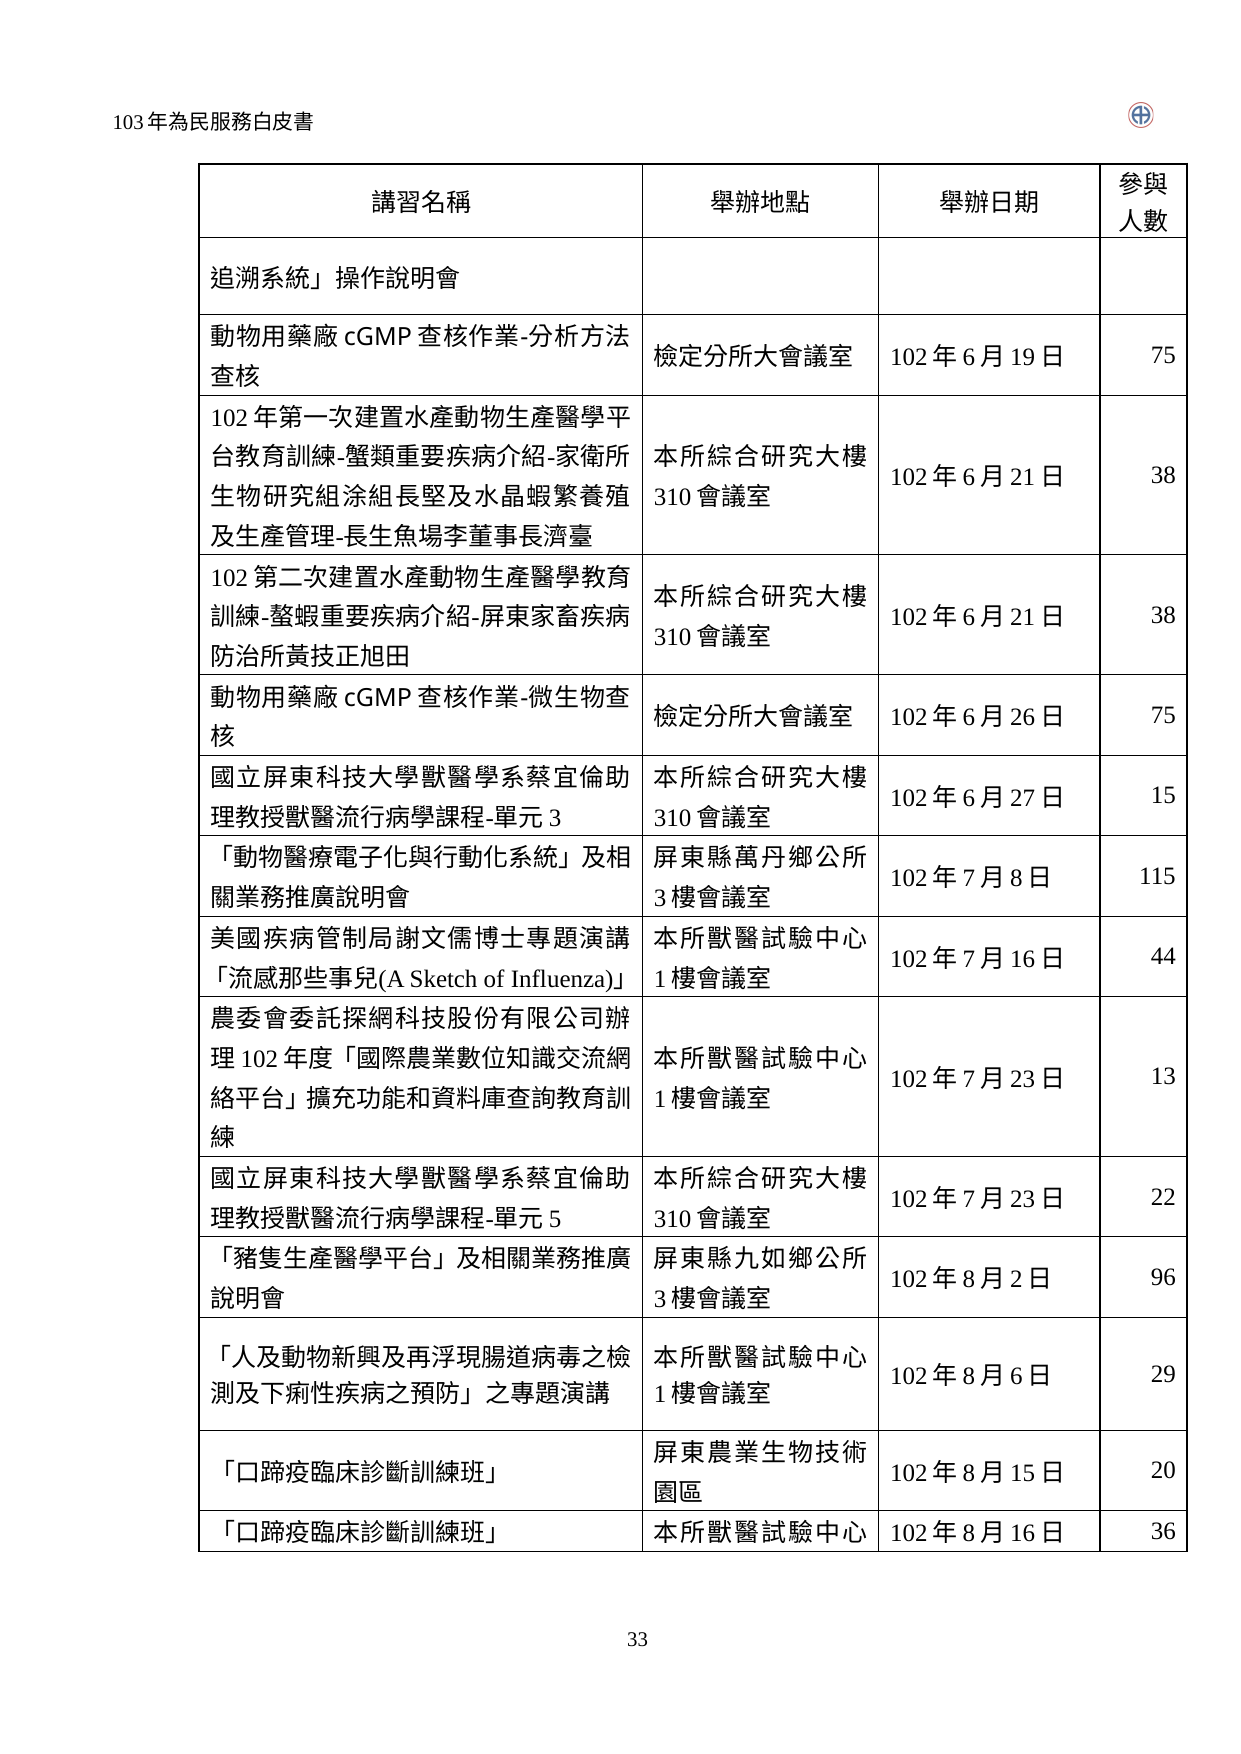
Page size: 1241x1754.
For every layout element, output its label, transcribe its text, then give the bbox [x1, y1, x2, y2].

table_header 舉辦地點 [643, 165, 878, 237]
table_cell 國立屏東科技大學獸醫學系蔡宜倫助理教授獸醫流行病學課程-單元3 [200, 756, 642, 835]
table_cell 102年7月16日 [879, 917, 1099, 996]
table_cell 102第二次建置水產動物生產醫學教育訓練-螯蝦重要疾病介紹-屏東家畜疾病防治所黃技正旭田 [200, 555, 642, 674]
table_cell 動物用藥廠cGMP查核作業-微生物查核 [200, 675, 642, 755]
table_cell 「豬隻生產醫學平台」及相關業務推廣說明會 [200, 1237, 642, 1317]
table_cell 13 [1101, 997, 1186, 1156]
table_cell [1101, 238, 1186, 314]
table_cell 102年8月15日 [879, 1431, 1099, 1510]
table_cell 102年7月8日 [879, 836, 1099, 916]
table_cell 102年8月2日 [879, 1237, 1099, 1317]
table_cell 農委會委託探網科技股份有限公司辦理102年度「國際農業數位知識交流網絡平台」擴充功能和資料庫查詢教育訓練 [200, 997, 642, 1156]
table_header 參與 人數 [1101, 165, 1186, 237]
table_header 舉辦日期 [879, 165, 1099, 237]
table_cell 115 [1101, 836, 1186, 916]
table_cell 36 [1101, 1511, 1186, 1551]
table_cell 追溯系統」操作說明會 [200, 238, 642, 314]
table_cell 「動物醫療電子化與行動化系統」及相關業務推廣說明會 [200, 836, 642, 916]
table_cell 本所獸醫試驗中心1樓會議室 [643, 1318, 878, 1430]
table_cell 屏東農業生物技術園區 [643, 1431, 878, 1510]
table_cell 本所獸醫試驗中心 [643, 1511, 878, 1551]
table_cell 102年8月16日 [879, 1511, 1099, 1551]
table_cell 「人及動物新興及再浮現腸道病毒之檢測及下痢性疾病之預防」之專題演講 [200, 1318, 642, 1430]
table_cell 20 [1101, 1431, 1186, 1510]
table_cell 國立屏東科技大學獸醫學系蔡宜倫助理教授獸醫流行病學課程-單元5 [200, 1157, 642, 1236]
table_cell 38 [1101, 555, 1186, 674]
table_cell 75 [1101, 315, 1186, 394]
table_cell 102年6月19日 [879, 315, 1099, 394]
picture [1128, 102, 1154, 128]
table_cell 44 [1101, 917, 1186, 996]
table_cell 本所綜合研究大樓310會議室 [643, 756, 878, 835]
table_cell 102年6月27日 [879, 756, 1099, 835]
table_cell 「口蹄疫臨床診斷訓練班」 [200, 1511, 642, 1551]
table_cell [879, 238, 1099, 314]
table_cell 本所獸醫試驗中心1樓會議室 [643, 997, 878, 1156]
table_cell 102年6月21日 [879, 396, 1099, 554]
table_cell 15 [1101, 756, 1186, 835]
table_cell 102年第一次建置水產動物生產醫學平台教育訓練-蟹類重要疾病介紹-家衛所生物研究組涂組長堅及水晶蝦繁養殖及生產管理-長生魚場李董事長濟臺 [200, 396, 642, 554]
table_cell 29 [1101, 1318, 1186, 1430]
table_cell 美國疾病管制局謝文儒博士專題演講「流感那些事兒(A Sketch of Influenza)」 [200, 917, 642, 996]
table_cell 本所綜合研究大樓310會議室 [643, 1157, 878, 1236]
table_cell [643, 238, 878, 314]
table_cell 102年7月23日 [879, 997, 1099, 1156]
table_cell 本所綜合研究大樓310會議室 [643, 555, 878, 674]
table_cell 檢定分所大會議室 [643, 675, 878, 755]
table_cell 檢定分所大會議室 [643, 315, 878, 394]
table_cell 屏東縣萬丹鄉公所3樓會議室 [643, 836, 878, 916]
table_header 講習名稱 [200, 165, 642, 237]
table_cell 屏東縣九如鄉公所3樓會議室 [643, 1237, 878, 1317]
table_cell 本所獸醫試驗中心1樓會議室 [643, 917, 878, 996]
table_cell 102年6月21日 [879, 555, 1099, 674]
table_cell 本所綜合研究大樓310會議室 [643, 396, 878, 554]
table_cell 「口蹄疫臨床診斷訓練班」 [200, 1431, 642, 1510]
table_cell 38 [1101, 396, 1186, 554]
table_cell 22 [1101, 1157, 1186, 1236]
table_cell 75 [1101, 675, 1186, 755]
table_cell 102年7月23日 [879, 1157, 1099, 1236]
table_cell 動物用藥廠cGMP查核作業-分析方法查核 [200, 315, 642, 394]
table_cell 96 [1101, 1237, 1186, 1317]
table_cell 102年6月26日 [879, 675, 1099, 755]
table_cell 102年8月6日 [879, 1318, 1099, 1430]
